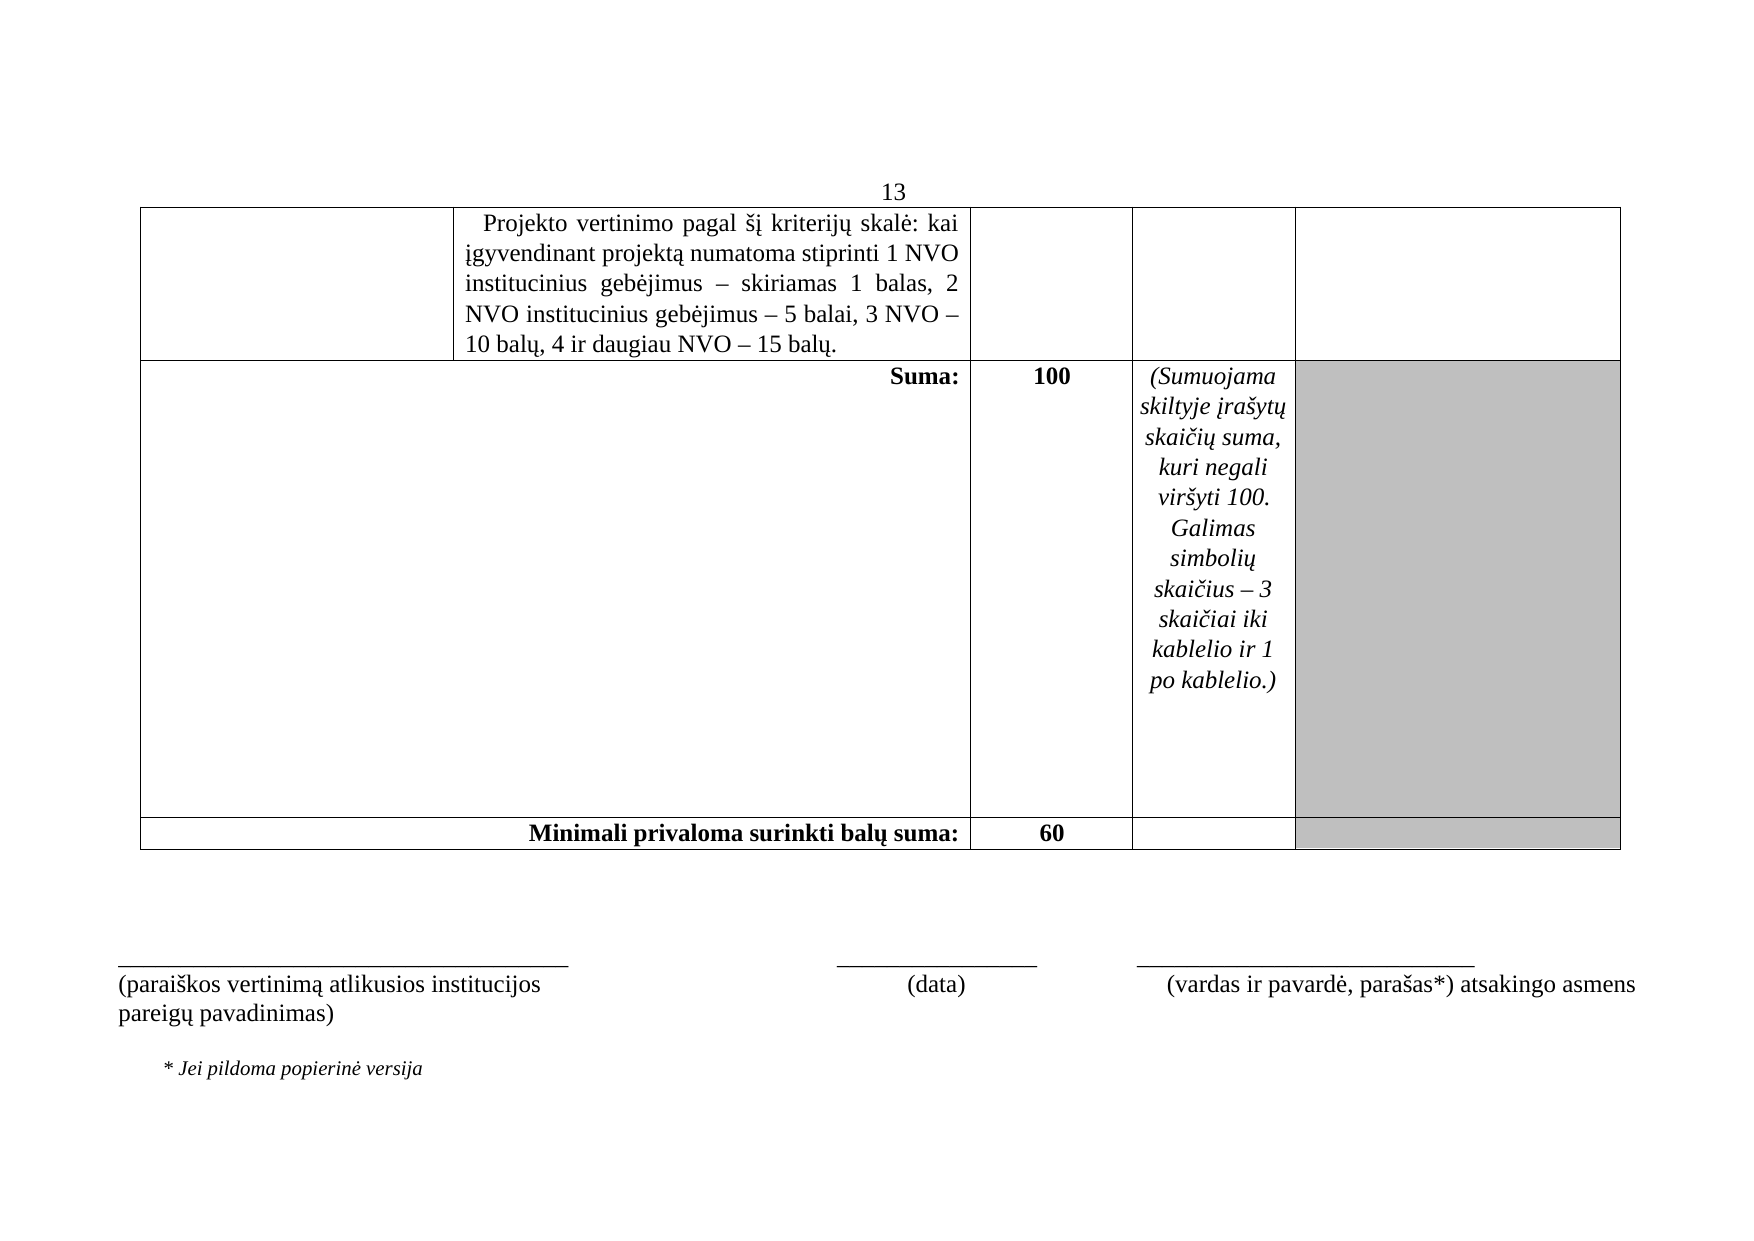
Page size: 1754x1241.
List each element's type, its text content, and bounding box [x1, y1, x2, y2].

table_cell [1133, 818, 1295, 848]
table_cell [1296, 208, 1620, 360]
table_cell [971, 208, 1132, 360]
table_cell [1296, 818, 1620, 848]
text ____________________________________ ________________ ___________________________ [118, 941, 1668, 969]
text * Jei pildoma popierinė versija [162, 1056, 1668, 1080]
table_cell Projekto vertinimo pagal šį kriterijų skalė: kai įgyvendinant projektą numatoma stiprinti 1 NVO institucinius gebėjimus – skiriamas 1 balas, 2 NVO institucinius gebėjimus – 5 balai, 3 NVO – 10 balų, 4 ir daugiau NVO – 15 balų. [454, 208, 970, 360]
table_cell [129, 910, 1686, 941]
table_cell [1133, 208, 1295, 360]
table_cell [1296, 361, 1620, 817]
text (paraiškos vertinimą atlikusios institucijos (data) (vardas ir pavardė, parašas*) atsakingo asmens pareigų pavadinimas) [118, 969, 1668, 1027]
table_cell 60 [971, 818, 1132, 848]
table_cell Minimali privaloma surinkti balų suma: [141, 818, 970, 848]
table_header [129, 207, 1686, 910]
table_cell (Sumuojama skiltyje įrašytų skaičių suma, kuri negali viršyti 100. Galimas simbolių skaičius – 3 skaičiai iki kablelio ir 1 po kablelio.) [1133, 361, 1295, 817]
table_cell 100 [971, 361, 1132, 817]
table_cell Suma: [141, 361, 970, 817]
table_cell [141, 208, 453, 360]
